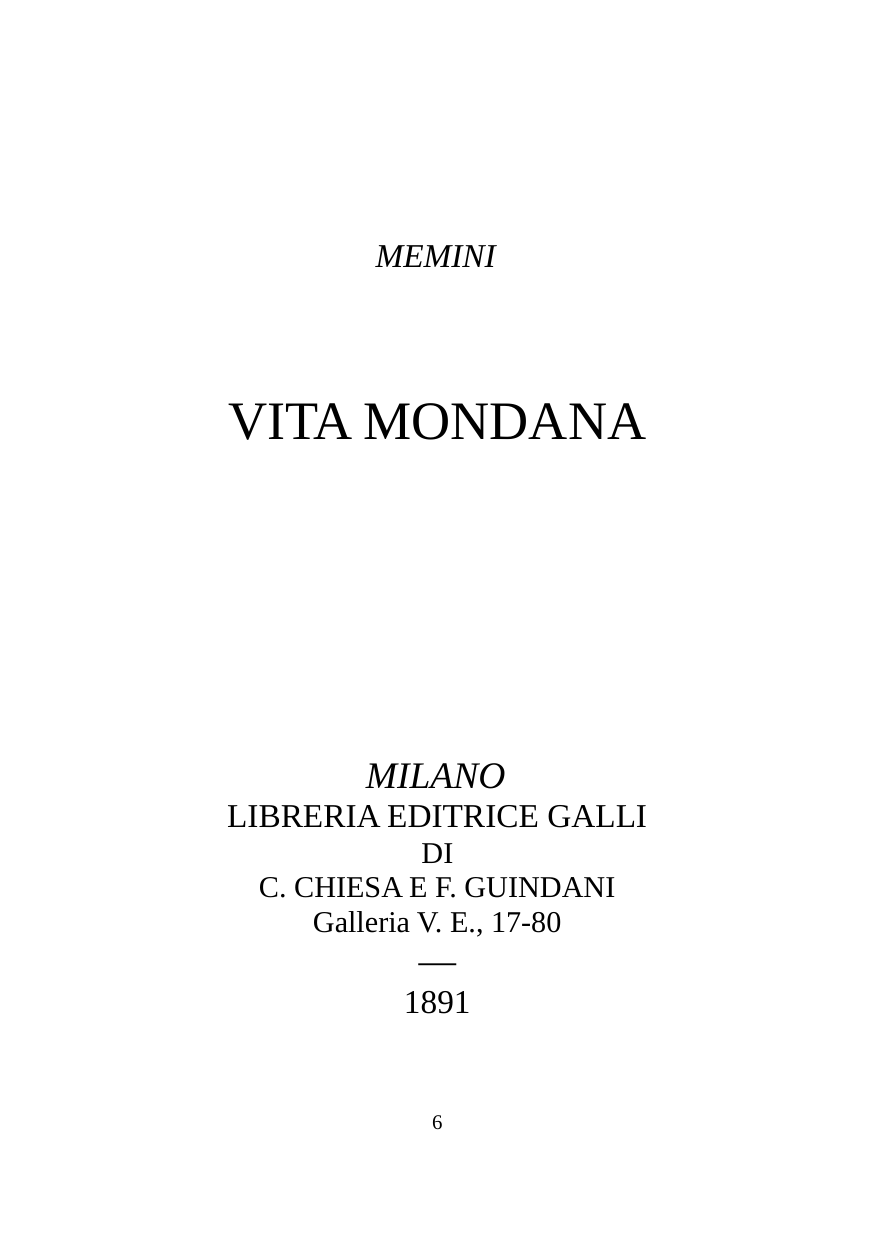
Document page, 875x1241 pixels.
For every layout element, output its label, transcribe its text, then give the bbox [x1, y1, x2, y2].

text LIBRERIA EDITRICE GALLI [106, 797, 768, 835]
text VITA MONDANA [106, 389, 768, 452]
text MEMINI [106, 236, 768, 274]
text Galleria V. E., 17-80 [106, 904, 768, 939]
text MILANO [106, 753, 768, 797]
text — [106, 939, 768, 982]
text 1891 [106, 982, 768, 1020]
text C. CHIESA E F. GUINDANI [106, 869, 768, 904]
text DI [106, 835, 768, 869]
